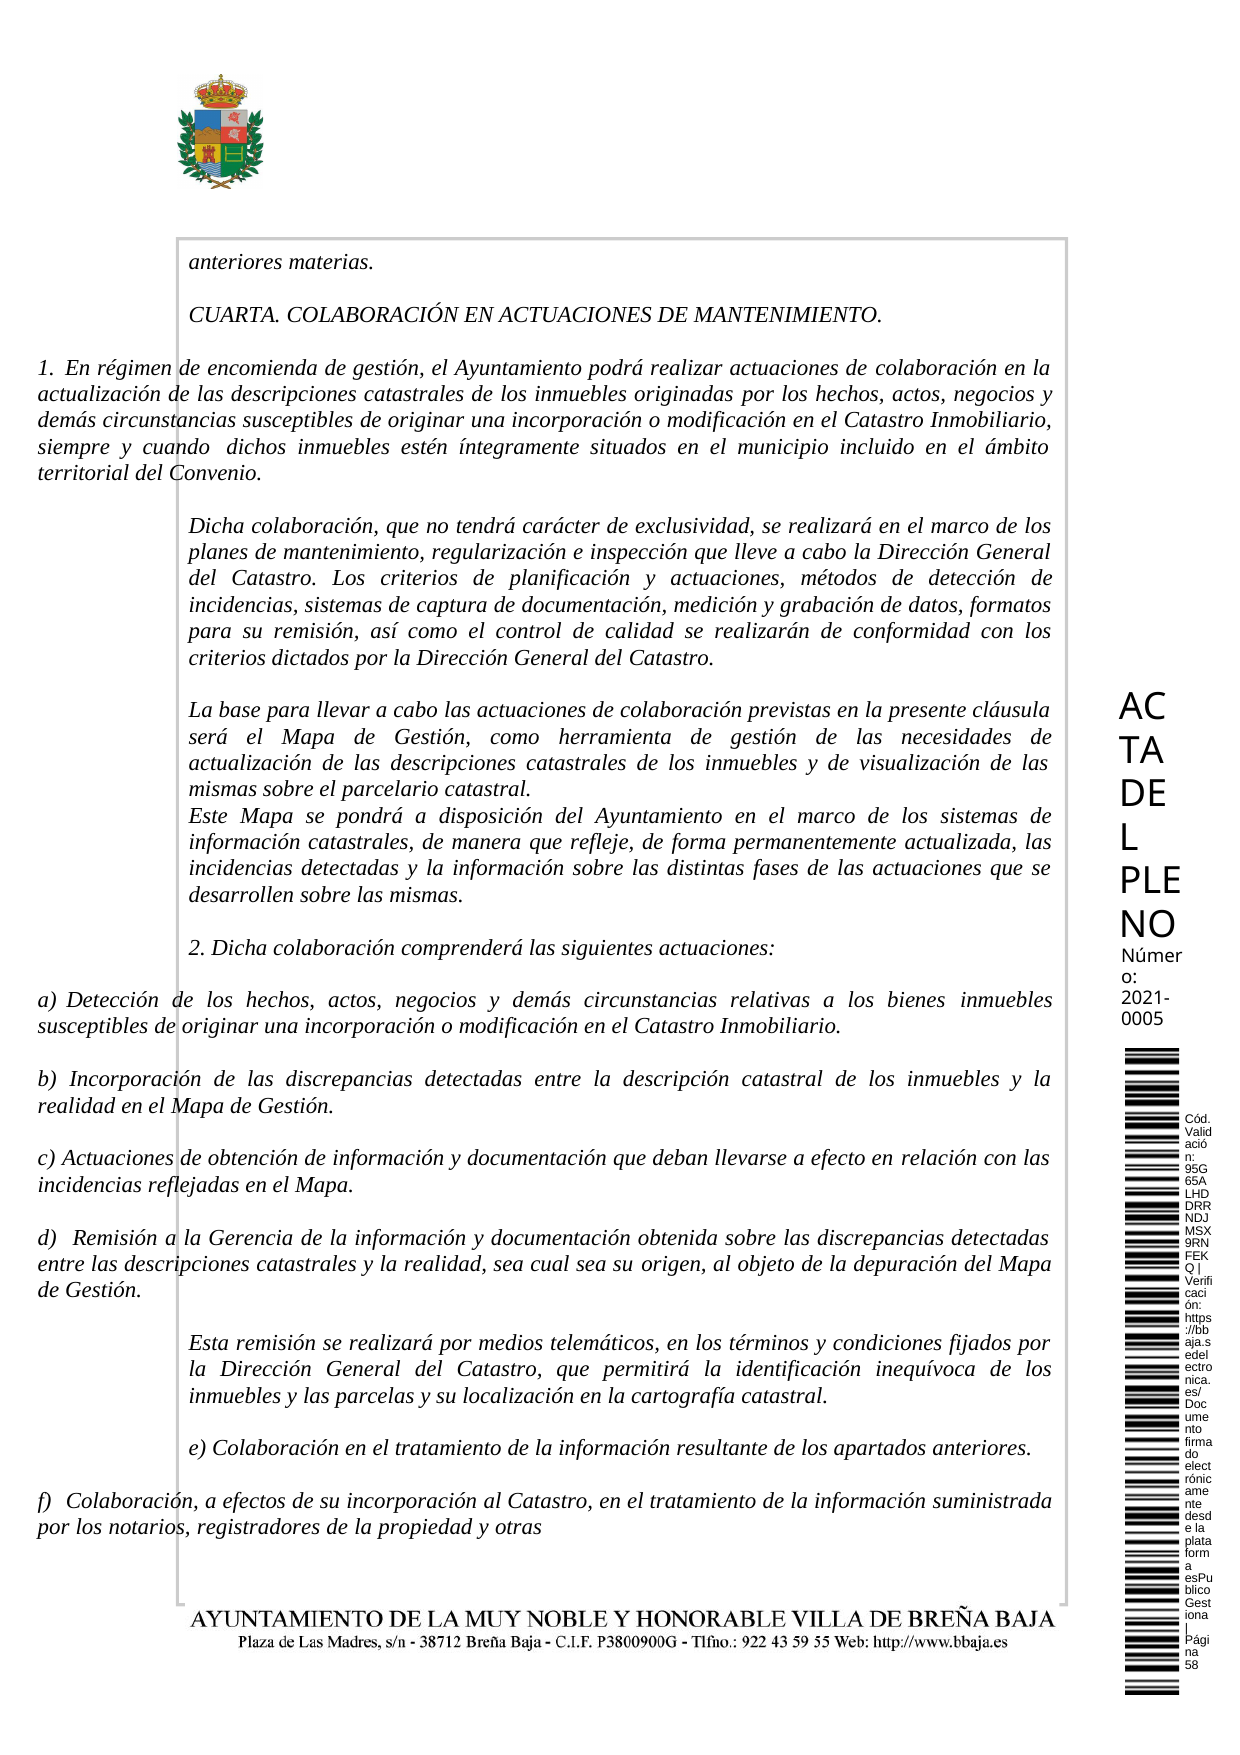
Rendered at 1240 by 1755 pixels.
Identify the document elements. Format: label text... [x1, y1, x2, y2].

text Número: 2021-0005 Fecha: 25/05/2021 [1121, 946, 1185, 1030]
list Colaboración en el tratamiento de la información resultante de los apartados anteriores. [188, 1434, 1064, 1461]
text [1069, 248, 1239, 274]
list En régimen de encomienda de gestión, el Ayuntamiento podrá realizar actuaciones de colaboración en la actualización de las descripciones catastrales de los inmuebles originadas por los hechos, actos, negocios y demás circunstancias susceptibles de originar una incorporación o modificación en el Catastro Inmobiliario, siempre y cuando dichos inmuebles estén íntegramente situados en el municipio incluido en el ámbito territorial del Convenio. [37, 354, 175, 485]
list En régimen de encomienda de gestión, el Ayuntamiento podrá realizar actuaciones de colaboración en la actualización de las descripciones catastrales de los inmuebles originadas por los hechos, actos, negocios y demás circunstancias susceptibles de originar una incorporación o modificación en el Catastro Inmobiliario, siempre y cuando dichos inmuebles estén íntegramente situados en el municipio incluido en el ámbito territorial del Convenio. [179, 354, 1052, 485]
list Incorporación de las discrepancias detectadas entre la descripción catastral de los inmuebles y la realidad en el Mapa de Gestión. [179, 1065, 1051, 1118]
list Dicha colaboración comprenderá las siguientes actuaciones: [188, 933, 1064, 960]
text La base para llevar a cabo las actuaciones de colaboración previstas en la presente cláusula será el Mapa de Gestión, como herramienta de gestión de las necesidades de actualización de las descripciones catastrales de los inmuebles y de visualización de las mismas sobre el parcelario catastral. [188, 696, 1052, 802]
text [1117, 683, 1185, 1030]
text ACTA DEL PLENO [1119, 685, 1185, 946]
text anteriores materias. [188, 248, 1064, 274]
list Detección de los hechos, actos, negocios y demás circunstancias relativas a los bienes inmuebles susceptibles de originar una incorporación o modificación en el Catastro Inmobiliario. [37, 986, 175, 1039]
list Incorporación de las discrepancias detectadas entre la descripción catastral de los inmuebles y la realidad en el Mapa de Gestión. [1182, 1111, 1213, 1670]
list [1185, 933, 1239, 960]
list Incorporación de las discrepancias detectadas entre la descripción catastral de los inmuebles y la realidad en el Mapa de Gestión. [37, 1065, 175, 1118]
list Colaboración, a efectos de su incorporación al Catastro, en el tratamiento de la información suministrada por los notarios, registradores de la propiedad y otras [179, 1487, 1053, 1540]
list [1069, 933, 1117, 960]
list Cód. Validación: 95G65ALHDDRRNDJMSX9RNFEKQ | Verificación: https://bbaja.sedelectronica.es/ Documento firmado electrónicamente desde la plataforma esPublico Gestiona | Página 58 de 84 [1184, 1114, 1213, 1670]
text Este Mapa se pondrá a disposición del Ayuntamiento en el marco de los sistemas de información catastrales, de manera que refleje, de forma permanentemente actualizada, las incidencias detectadas y la información sobre las distintas fases de las actuaciones que se desarrollen sobre las mismas. [188, 802, 1052, 907]
list Detección de los hechos, actos, negocios y demás circunstancias relativas a los bienes inmuebles susceptibles de originar una incorporación o modificación en el Catastro Inmobiliario. [179, 986, 1053, 1039]
list Actuaciones de obtención de información y documentación que deban llevarse a efecto en relación con las incidencias reflejadas en el Mapa. [37, 1144, 175, 1197]
list Remisión a la Gerencia de la información y documentación obtenida sobre las discrepancias detectadas entre las descripciones catastrales y la realidad, sea cual sea su origen, al objeto de la depuración del Mapa de Gestión. [179, 1223, 1052, 1303]
list Actuaciones de obtención de información y documentación que deban llevarse a efecto en relación con las incidencias reflejadas en el Mapa. [179, 1144, 1052, 1197]
list Remisión a la Gerencia de la información y documentación obtenida sobre las discrepancias detectadas entre las descripciones catastrales y la realidad, sea cual sea su origen, al objeto de la depuración del Mapa de Gestión. [37, 1223, 175, 1303]
text Esta remisión se realizará por medios telemáticos, en los términos y condiciones fijados por la Dirección General del Catastro, que permitirá la identificación inequívoca de los inmuebles y las parcelas y su localización en la cartografía catastral. [188, 1329, 1052, 1408]
list Colaboración, a efectos de su incorporación al Catastro, en el tratamiento de la información suministrada por los notarios, registradores de la propiedad y otras [37, 1487, 175, 1540]
text Dicha colaboración, que no tendrá carácter de exclusividad, se realizará en el marco de los planes de mantenimiento, regularización e inspección que lleve a cabo la Dirección General del Catastro. Los criterios de planificación y actuaciones, métodos de detección de incidencias, sistemas de captura de documentación, medición y grabación de datos, formatos para su remisión, así como el control de calidad se realizarán de conformidad con los criterios dictados por la Dirección General del Catastro. [188, 512, 1053, 670]
text CUARTA. COLABORACIÓN EN ACTUACIONES DE MANTENIMIENTO. [188, 301, 1064, 327]
text [1069, 301, 1239, 327]
